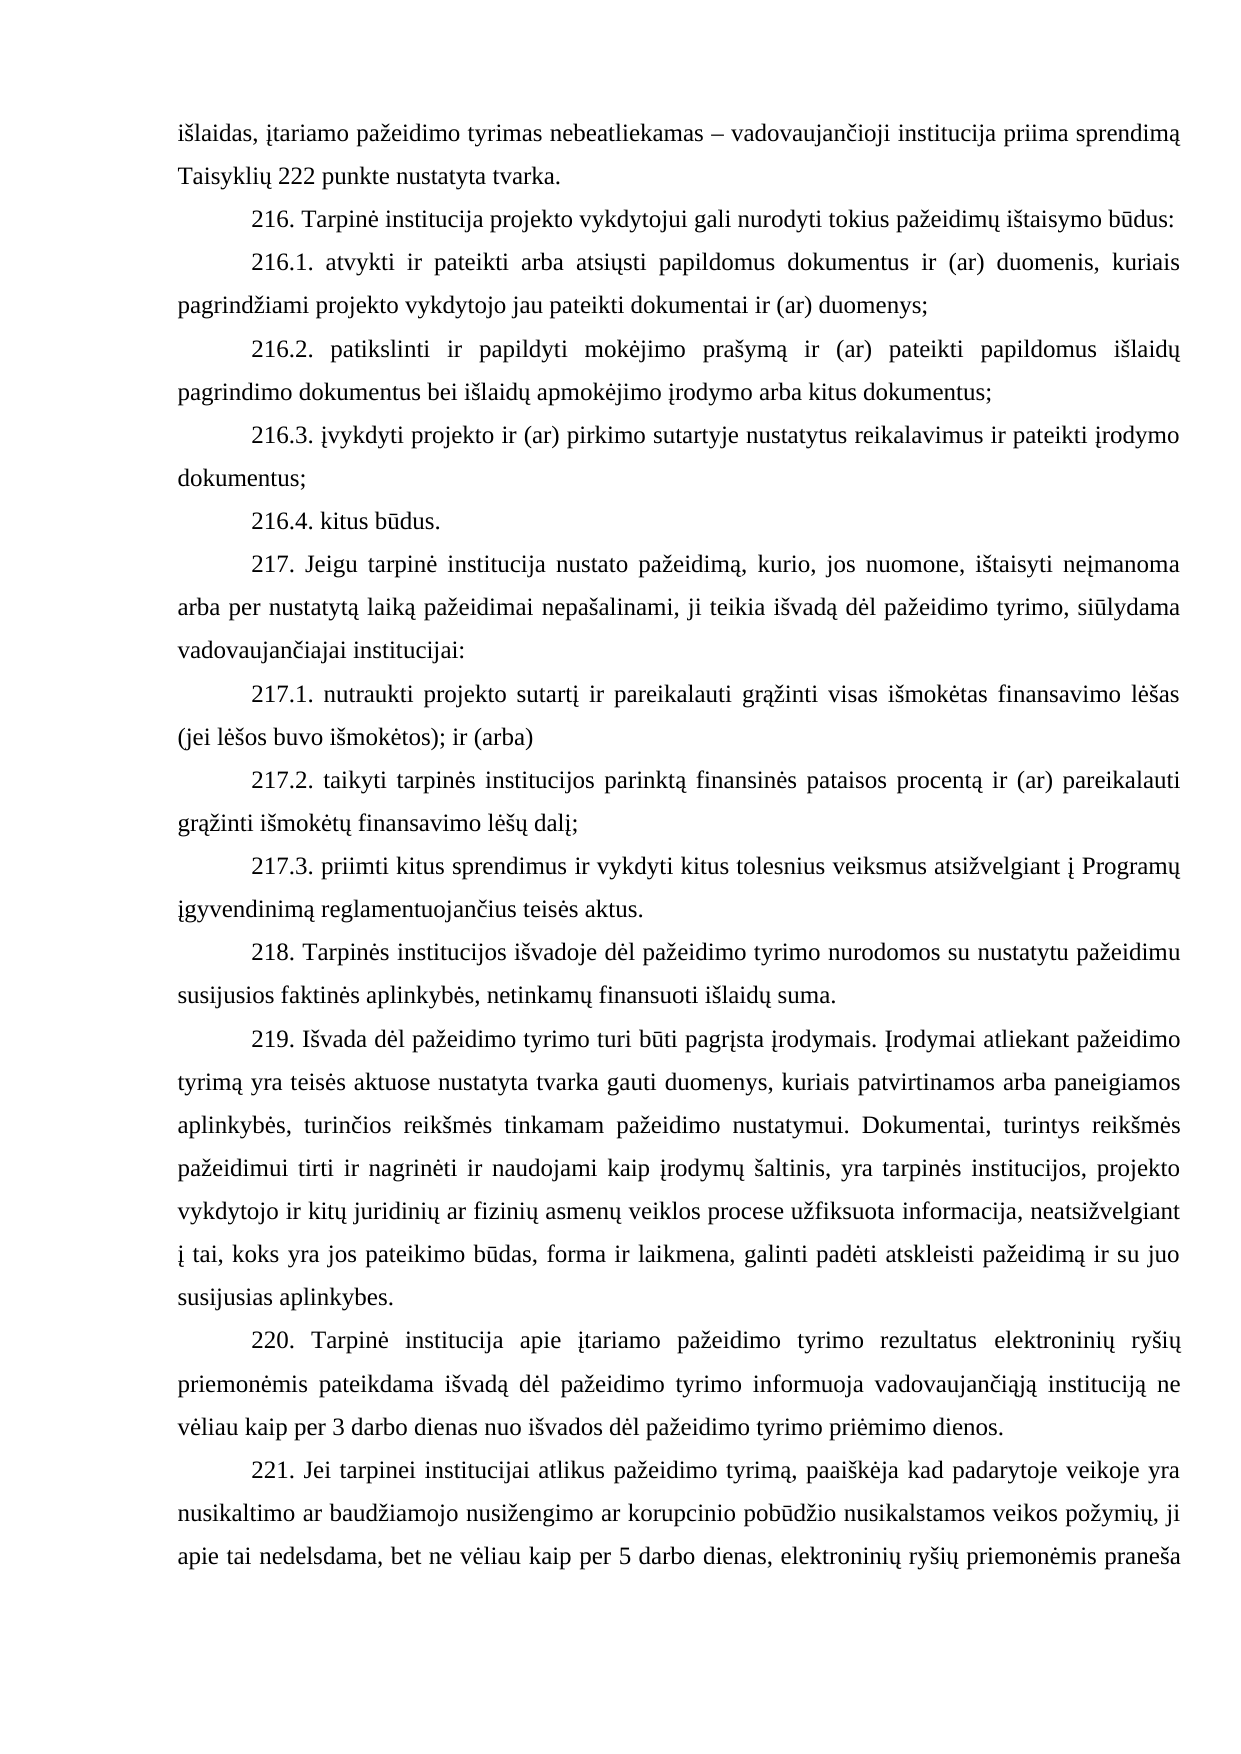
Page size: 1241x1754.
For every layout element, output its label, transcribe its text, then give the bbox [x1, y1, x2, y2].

text 216.2. patikslinti ir papildyti mokėjimo prašymą ir (ar) pateikti papildomus išlaidų pagrindimo dokumentus bei išlaidų apmokėjimo įrodymo arba kitus dokumentus; [177, 334, 1181, 406]
text 216.3. įvykdyti projekto ir (ar) pirkimo sutartyje nustatytus reikalavimus ir pateikti įrodymo dokumentus; [177, 420, 1181, 492]
text 221. Jei tarpinei institucijai atlikus pažeidimo tyrimą, paaiškėja kad padarytoje veikoje yra nusikaltimo ar baudžiamojo nusižengimo ar korupcinio pobūdžio nusikalstamos veikos požymių, ji apie tai nedelsdama, bet ne vėliau kaip per 5 darbo dienas, elektroninių ryšių priemonėmis praneša [177, 1455, 1181, 1570]
text 216.1. atvykti ir pateikti arba atsiųsti papildomus dokumentus ir (ar) duomenis, kuriais pagrindžiami projekto vykdytojo jau pateikti dokumentai ir (ar) duomenys; [177, 247, 1181, 319]
text 217.2. taikyti tarpinės institucijos parinktą finansinės pataisos procentą ir (ar) pareikalauti grąžinti išmokėtų finansavimo lėšų dalį; [177, 765, 1181, 837]
text 218. Tarpinės institucijos išvadoje dėl pažeidimo tyrimo nurodomos su nustatytu pažeidimu susijusios faktinės aplinkybės, netinkamų finansuoti išlaidų suma. [177, 937, 1181, 1009]
text 217.1. nutraukti projekto sutartį ir pareikalauti grąžinti visas išmokėtas finansavimo lėšas (jei lėšos buvo išmokėtos); ir (arba) [177, 679, 1181, 751]
text išlaidas, įtariamo pažeidimo tyrimas nebeatliekamas – vadovaujančioji institucija priima sprendimą Taisyklių 222 punkte nustatyta tvarka. [177, 118, 1181, 190]
text 219. Išvada dėl pažeidimo tyrimo turi būti pagrįsta įrodymais. Įrodymai atliekant pažeidimo tyrimą yra teisės aktuose nustatyta tvarka gauti duomenys, kuriais patvirtinamos arba paneigiamos aplinkybės, turinčios reikšmės tinkamam pažeidimo nustatymui. Dokumentai, turintys reikšmės pažeidimui tirti ir nagrinėti ir naudojami kaip įrodymų šaltinis, yra tarpinės institucijos, projekto vykdytojo ir kitų juridinių ar fizinių asmenų veiklos procese užfiksuota informacija, neatsižvelgiant į tai, koks yra jos pateikimo būdas, forma ir laikmena, galinti padėti atskleisti pažeidimą ir su juo susijusias aplinkybes. [177, 1024, 1181, 1311]
text 220. Tarpinė institucija apie įtariamo pažeidimo tyrimo rezultatus elektroninių ryšių priemonėmis pateikdama išvadą dėl pažeidimo tyrimo informuoja vadovaujančiąją instituciją ne vėliau kaip per 3 darbo dienas nuo išvados dėl pažeidimo tyrimo priėmimo dienos. [177, 1326, 1181, 1441]
text 217. Jeigu tarpinė institucija nustato pažeidimą, kurio, jos nuomone, ištaisyti neįmanoma arba per nustatytą laiką pažeidimai nepašalinami, ji teikia išvadą dėl pažeidimo tyrimo, siūlydama vadovaujančiajai institucijai: [177, 549, 1181, 664]
text 216.4. kitus būdus. [177, 506, 1181, 535]
text 216. Tarpinė institucija projekto vykdytojui gali nurodyti tokius pažeidimų ištaisymo būdus: [177, 204, 1181, 233]
text 217.3. priimti kitus sprendimus ir vykdyti kitus tolesnius veiksmus atsižvelgiant į Programų įgyvendinimą reglamentuojančius teisės aktus. [177, 851, 1181, 923]
